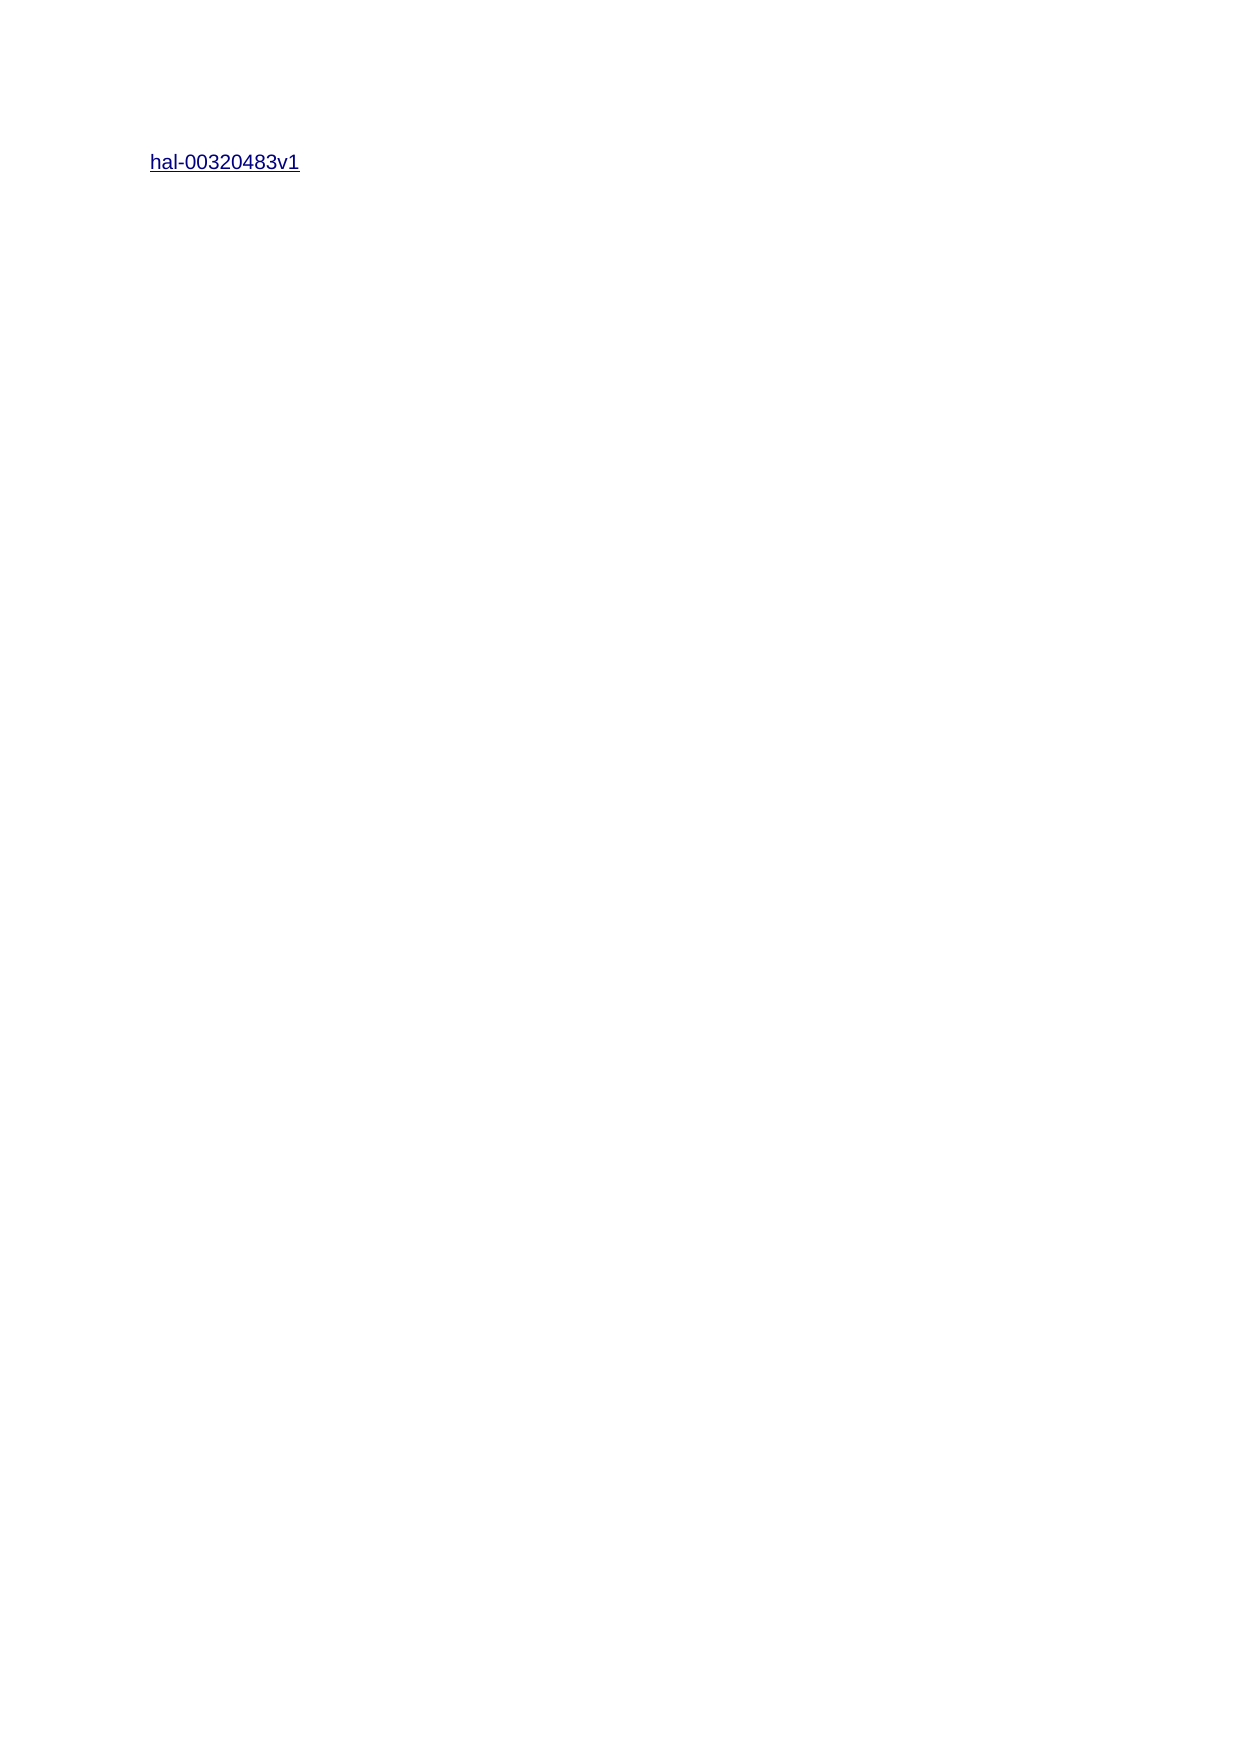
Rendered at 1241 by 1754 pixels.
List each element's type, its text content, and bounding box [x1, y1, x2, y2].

table_header hal-00320483v1 [150, 150, 1090, 174]
